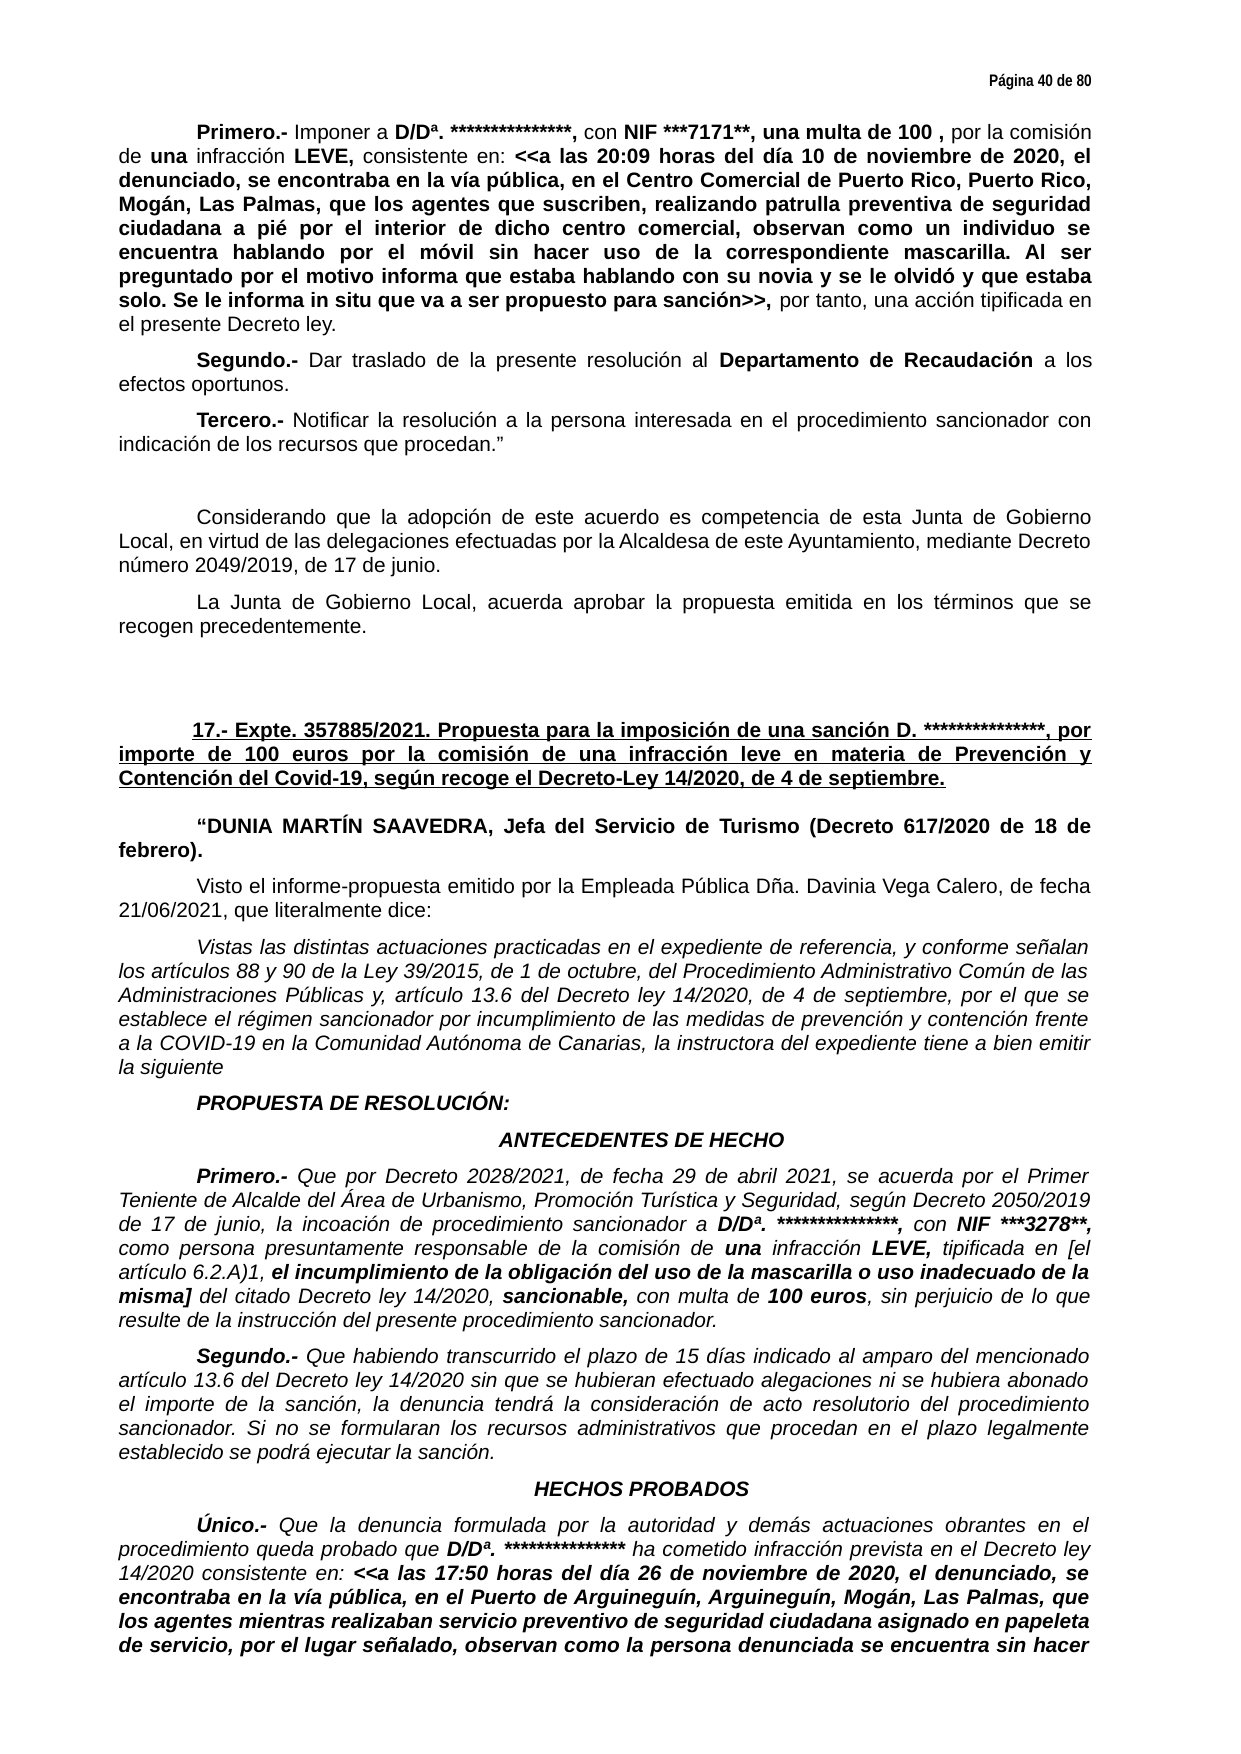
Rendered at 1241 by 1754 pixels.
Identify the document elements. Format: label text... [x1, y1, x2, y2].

text ANTECEDENTES DE HECHO [118, 1127, 1092, 1151]
text 17.- Expte. 357885/2021. Propuesta para la imposición de una sanción D. ***************, por importe de 100 euros por la comisión de una infracción leve en materia de Prevención y [118, 718, 1092, 763]
text Primero.- Imponer a D/Dª. ***************, con NIF ***7171**, una multa de 100 , por la comisión de una infracción LEVE, consistente en: <<a las 20:09 horas del día 10 de noviembre de 2020, el denunciado, se encontraba en la vía pública, en el Centro Comercial de Puerto Rico, Puerto Rico, Mogán, Las Palmas, que los agentes que suscriben, realizando patrulla preventiva de seguridad ciudadana a pié por el interior de dicho centro comercial, observan como un individuo se encuentra hablando por el móvil sin hacer uso de la correspondiente mascarilla. Al ser preguntado por el motivo informa que estaba hablando con su novia y se le olvidó y que estaba solo. Se le informa in situ que va a ser propuesto para sanción>>, por tanto, una acción tipificada en el presente Decreto ley. [118, 120, 1092, 335]
text Segundo.- Dar traslado de la presente resolución al Departamento de Recaudación a los efectos oportunos. [118, 348, 1092, 396]
text PROPUESTA DE RESOLUCIÓN: [118, 1091, 1092, 1115]
text Vistas las distintas actuaciones practicadas en el expediente de referencia, y conforme señalan los artículos 88 y 90 de la Ley 39/2015, de 1 de octubre, del Procedimiento Administrativo Común de las Administraciones Públicas y, artículo 13.6 del Decreto ley 14/2020, de 4 de septiembre, por el que se establece el régimen sancionador por incumplimiento de las medidas de prevención y contención frente a la COVID-19 en la Comunidad Autónoma de Canarias, la instructora del expediente tiene a bien emitir la siguiente [118, 935, 1092, 1078]
text “DUNIA MARTÍN SAAVEDRA, Jefa del Servicio de Turismo (Decreto 617/2020 de 18 de febrero). [118, 814, 1092, 862]
text Primero.- Que por Decreto 2028/2021, de fecha 29 de abril 2021, se acuerda por el Primer Teniente de Alcalde del Área de Urbanismo, Promoción Turística y Seguridad, según Decreto 2050/2019 de 17 de junio, la incoación de procedimiento sancionador a D/Dª. ***************, con NIF ***3278**, como persona presuntamente responsable de la comisión de una infracción LEVE, tipificada en [el artículo 6.2.A)1, el incumplimiento de la obligación del uso de la mascarilla o uso inadecuado de la misma] del citado Decreto ley 14/2020, sancionable, con multa de 100 euros, sin perjuicio de lo que resulte de la instrucción del presente procedimiento sancionador. [118, 1164, 1092, 1332]
text Segundo.- Que habiendo transcurrido el plazo de 15 días indicado al amparo del mencionado artículo 13.6 del Decreto ley 14/2020 sin que se hubieran efectuado alegaciones ni se hubiera abonado el importe de la sanción, la denuncia tendrá la consideración de acto resolutorio del procedimiento sancionador. Si no se formularan los recursos administrativos que procedan en el plazo legalmente establecido se podrá ejecutar la sanción. [118, 1344, 1092, 1464]
text Visto el informe-propuesta emitido por la Empleada Pública Dña. Davinia Vega Calero, de fecha 21/06/2021, que literalmente dice: [118, 874, 1092, 922]
text Tercero.- Notificar la resolución a la persona interesada en el procedimiento sancionador con indicación de los recursos que procedan.” [118, 408, 1092, 456]
text Considerando que la adopción de este acuerdo es competencia de esta Junta de Gobierno Local, en virtud de las delegaciones efectuadas por la Alcaldesa de este Ayuntamiento, mediante Decreto número 2049/2019, de 17 de junio. [118, 505, 1092, 577]
text Contención del Covid-19, según recoge el Decreto-Ley 14/2020, de 4 de septiembre. [118, 764, 1092, 790]
text HECHOS PROBADOS [118, 1476, 1092, 1500]
text La Junta de Gobierno Local, acuerda aprobar la propuesta emitida en los términos que se recogen precedentemente. [118, 589, 1092, 637]
text Único.- Que la denuncia formulada por la autoridad y demás actuaciones obrantes en el procedimiento queda probado que D/Dª. *************** ha cometido infracción prevista en el Decreto ley 14/2020 consistente en: <<a las 17:50 horas del día 26 de noviembre de 2020, el denunciado, se encontraba en la vía pública, en el Puerto de Arguineguín, Arguineguín, Mogán, Las Palmas, que los agentes mientras realizaban servicio preventivo de seguridad ciudadana asignado en papeleta de servicio, por el lugar señalado, observan como la persona denunciada se encuentra sin hacer [118, 1513, 1092, 1657]
